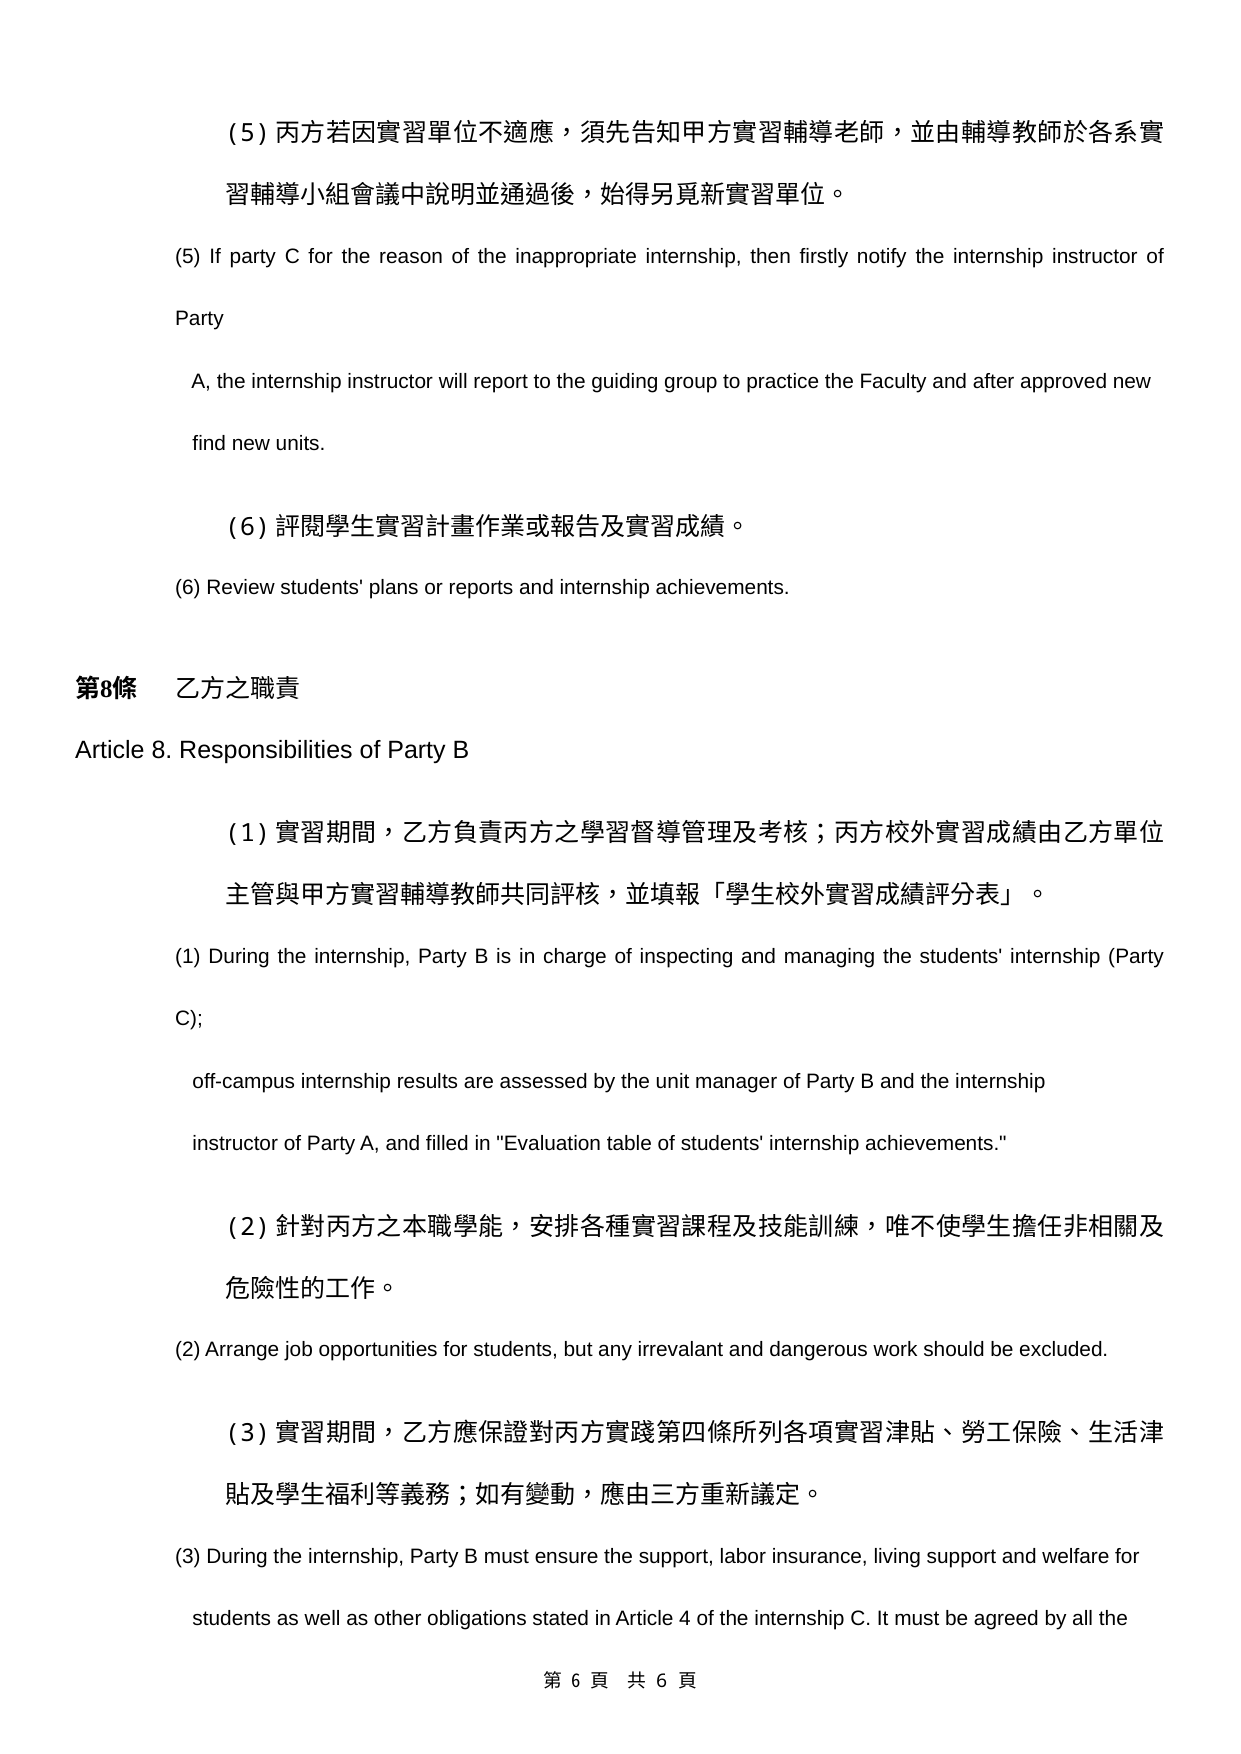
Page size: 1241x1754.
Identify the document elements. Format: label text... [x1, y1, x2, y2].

text A, the internship instructor will report to the guiding group to practice the Faculty and after approved new [175, 339, 1165, 401]
list 實習期間，乙方負責丙方之學習督導管理及考核；丙方校外實習成績由乙方單位主管與甲方實習輔導教師共同評核，並填報「學生校外實習成績評分表」。 [946, 826, 1020, 914]
text students as well as other obligations stated in Article 4 of the internship C. It must be agreed by all the [175, 1576, 1165, 1639]
text (3) During the internship, Party B must ensure the support, labor insurance, living support and welfare for [175, 1514, 1165, 1576]
text (2) Arrange job opportunities for students, but any irrevalant and dangerous work should be excluded. [175, 1308, 1165, 1370]
list 實習期間，乙方負責丙方之學習督導管理及考核；丙方校外實習成績由乙方單位主管與甲方實習輔導教師共同評核，並填報「學生校外實習成績評分表」。 [992, 789, 1165, 914]
list 丙方若因實習單位不適應，須先告知甲方實習輔導老師，並由輔導教師於各系實習輔導小組會議中說明並通過後，始得另覓新實習單位。 [225, 89, 1165, 214]
list 實習期間，乙方負責丙方之學習督導管理及考核；丙方校外實習成績由乙方單位主管與甲方實習輔導教師共同評核，並填報「學生校外實習成績評分表」。 [225, 789, 295, 914]
list 乙方之職責 [215, 645, 303, 708]
text (6) Review students' plans or reports and internship achievements. [175, 545, 405, 608]
text off-campus internship results are assessed by the unit manager of Party B and the internship [991, 1039, 1165, 1101]
text (6) Review students' plans or reports and internship achievements. [835, 545, 1165, 608]
text (1) During the internship, Party B is in charge of inspecting and managing the students' internship (Party C); [175, 914, 249, 1039]
text off-campus internship results are assessed by the unit manager of Party B and the internship [291, 1039, 404, 1101]
list 實習期間，乙方負責丙方之學習督導管理及考核；丙方校外實習成績由乙方單位主管與甲方實習輔導教師共同評核，並填報「學生校外實習成績評分表」。 [1098, 789, 1152, 830]
text instructor of Party A, and filled in "Evaluation table of students' internship achievements." [175, 1101, 312, 1139]
list 乙方之職責 [1060, 645, 1165, 708]
list 實習期間，乙方應保證對丙方實踐第四條所列各項實習津貼、勞工保險、生活津貼及學生福利等義務；如有變動，應由三方重新議定。 [225, 1389, 1165, 1514]
list 針對丙方之本職學能，安排各種實習課程及技能訓練，唯不使學生擔任非相關及危險性的工作。 [225, 1183, 1165, 1308]
text Article 8. Responsibilities of Party B [939, 708, 1048, 770]
text instructor of Party A, and filled in "Evaluation table of students' internship achievements." [916, 1101, 1165, 1164]
list 乙方之職責 [202, 645, 237, 680]
text (1) During the internship, Party B is in charge of inspecting and managing the students' internship (Party C); [991, 914, 1165, 1039]
list 評閱學生實習計畫作業或報告及實習成績。 [225, 483, 461, 545]
list 乙方之職責 [1051, 645, 1065, 667]
text off-campus internship results are assessed by the unit manager of Party B and the internship [938, 1039, 992, 1101]
list 評閱學生實習計畫作業或報告及實習成績。 [488, 483, 565, 505]
text Article 8. Responsibilities of Party B [75, 708, 180, 770]
text instructor of Party A, and filled in "Evaluation table of students' internship achievements." [774, 1101, 896, 1164]
list 乙方之職責 [75, 645, 181, 708]
text instructor of Party A, and filled in "Evaluation table of students' internship achievements." [349, 1101, 466, 1164]
list 評閱學生實習計畫作業或報告及實習成績。 [676, 483, 752, 504]
text Article 8. Responsibilities of Party B [193, 708, 301, 770]
text off-campus internship results are assessed by the unit manager of Party B and the internship [835, 1039, 950, 1101]
text (1) During the internship, Party B is in charge of inspecting and managing the students' internship (Party C); [925, 914, 991, 1039]
list 評閱學生實習計畫作業或報告及實習成績。 [780, 483, 1165, 545]
list 實習期間，乙方負責丙方之學習督導管理及考核；丙方校外實習成績由乙方單位主管與甲方實習輔導教師共同評核，並填報「學生校外實習成績評分表」。 [1044, 789, 1075, 834]
text off-campus internship results are assessed by the unit manager of Party B and the internship [175, 1039, 249, 1079]
text (1) During the internship, Party B is in charge of inspecting and managing the students' internship (Party C); [249, 914, 315, 1039]
list 乙方之職責 [200, 682, 208, 697]
text instructor of Party A, and filled in "Evaluation table of students' internship achievements." [293, 1101, 336, 1147]
list 乙方之職責 [1056, 673, 1066, 690]
text instructor of Party A, and filled in "Evaluation table of students' internship achievements." [175, 1133, 282, 1164]
list 乙方之職責 [937, 645, 1041, 708]
text (5) If party C for the reason of the inappropriate internship, then firstly notify the internship instructor of Party [175, 214, 1165, 339]
text find new units. [175, 401, 1165, 464]
text instructor of Party A, and filled in "Evaluation table of students' internship achievements." [486, 1140, 565, 1164]
text instructor of Party A, and filled in "Evaluation table of students' internship achievements." [901, 1101, 947, 1148]
text off-campus internship results are assessed by the unit manager of Party B and the internship [248, 1039, 302, 1101]
text Article 8. Responsibilities of Party B [1060, 708, 1165, 770]
list 乙方之職責 [175, 645, 189, 668]
